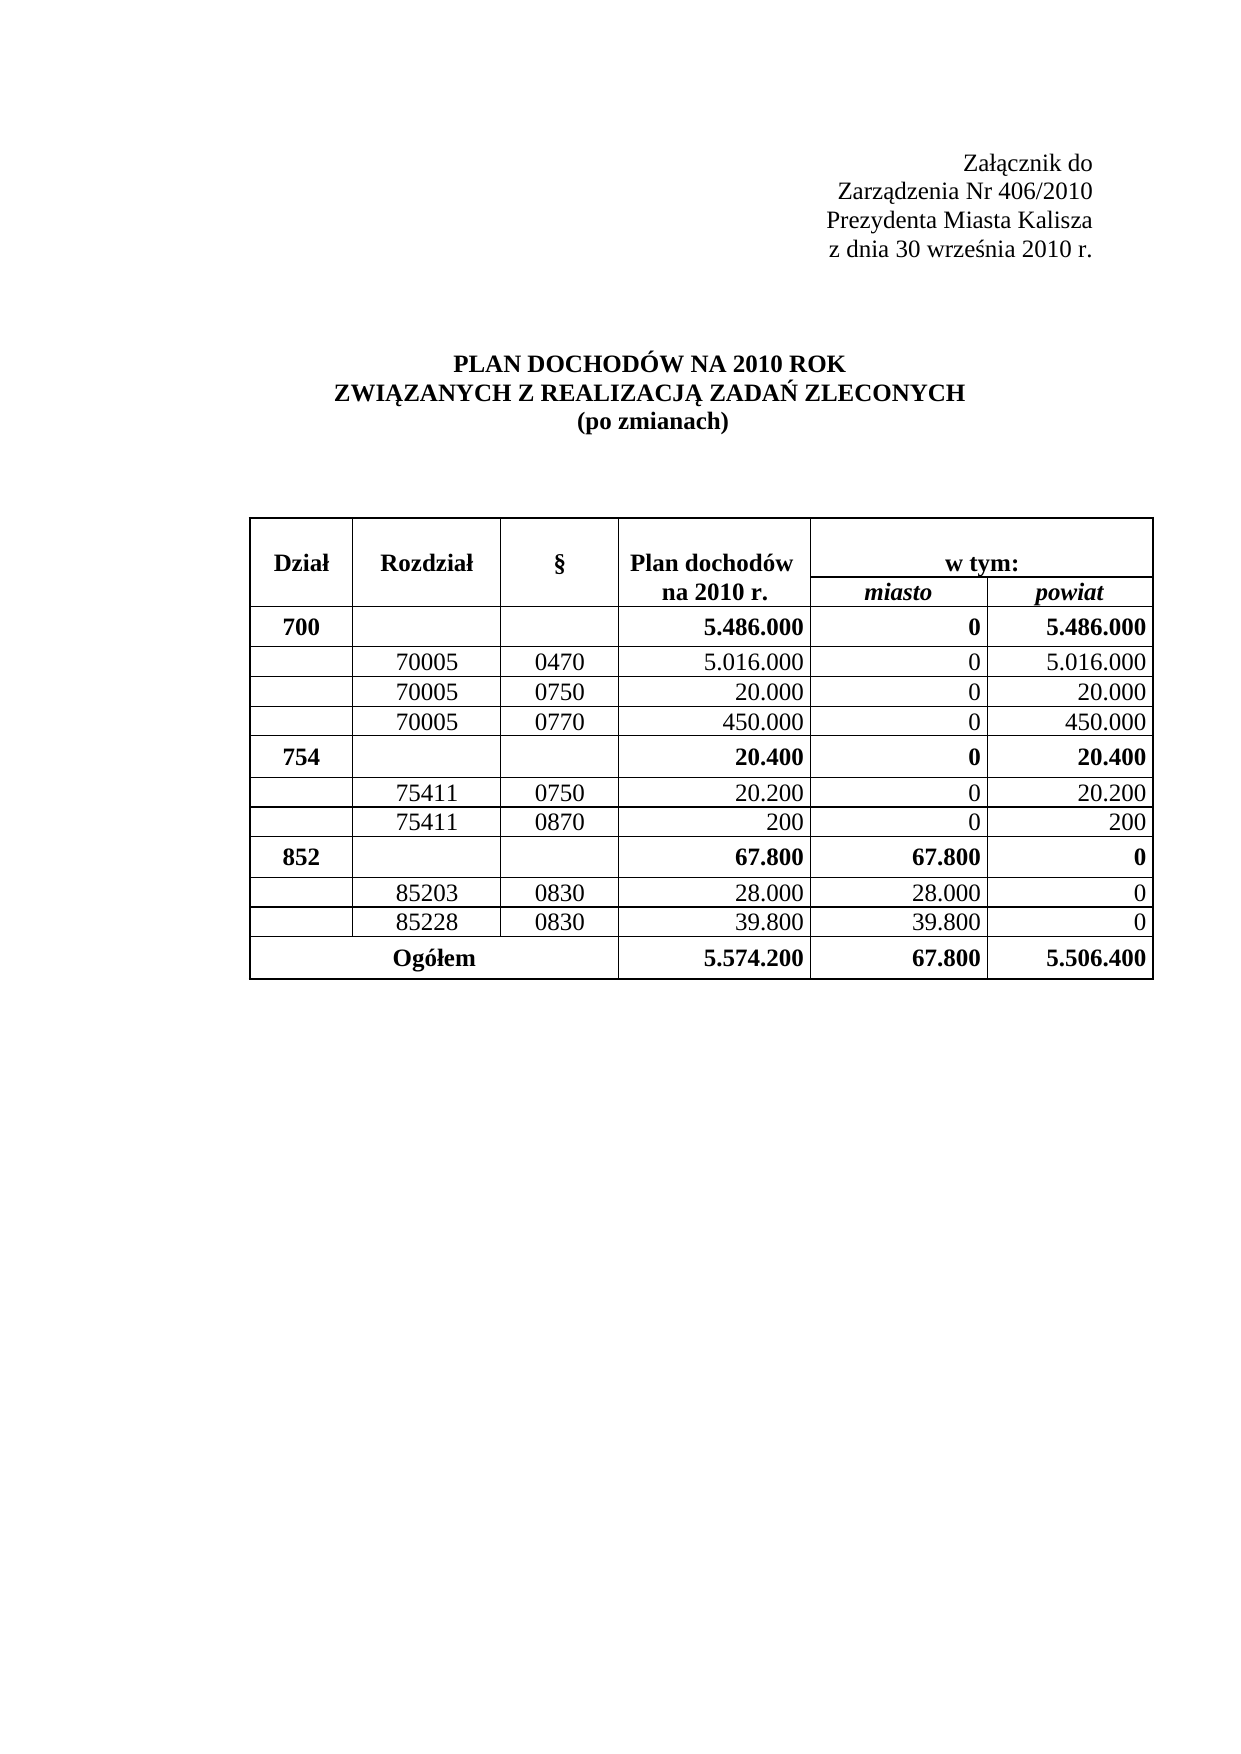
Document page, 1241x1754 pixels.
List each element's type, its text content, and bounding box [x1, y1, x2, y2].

table_cell 0770 [501, 707, 618, 735]
table_cell 67.800 [619, 837, 810, 877]
table_cell 20.400 [988, 736, 1152, 777]
table_cell 0 [988, 837, 1152, 877]
table_cell [353, 736, 500, 777]
table_cell [353, 837, 500, 877]
text z dnia 30 września 2010 r. [207, 234, 1092, 263]
table_cell 0 [811, 647, 987, 676]
table_cell 85203 [353, 878, 500, 906]
text Prezydenta Miasta Kalisza [207, 205, 1092, 234]
table_cell powiat [988, 578, 1152, 606]
table_cell 70005 [353, 707, 500, 735]
table_cell 0830 [501, 908, 618, 936]
table_cell 200 [988, 808, 1152, 836]
table_cell [501, 576, 618, 606]
table_header Rozdział [353, 519, 500, 576]
table_cell na 2010 r. [619, 576, 810, 606]
table_cell 20.200 [988, 778, 1152, 806]
table_cell 39.800 [619, 908, 810, 936]
text (po zmianach) [207, 406, 1092, 435]
table_cell [251, 707, 352, 735]
table_cell 20.200 [619, 778, 810, 806]
text Załącznik do [207, 148, 1092, 176]
table_cell 28.000 [619, 878, 810, 906]
table_cell 0 [811, 607, 987, 646]
table_cell 200 [619, 808, 810, 836]
table_header w tym: [811, 519, 1152, 576]
table_cell [251, 878, 352, 906]
table_cell Ogółem [251, 937, 618, 978]
table_cell 5.486.000 [619, 607, 810, 646]
table_cell [251, 677, 352, 706]
table_cell [353, 607, 500, 646]
table_cell 67.800 [811, 937, 987, 978]
table_header Plan dochodów [619, 519, 810, 576]
table_cell 75411 [353, 778, 500, 806]
table_cell [251, 647, 352, 676]
table_cell 0470 [501, 647, 618, 676]
table_cell 0 [988, 908, 1152, 936]
table_cell 39.800 [811, 908, 987, 936]
table_cell 0750 [501, 778, 618, 806]
table_cell 700 [251, 607, 352, 646]
table_cell [251, 908, 352, 936]
table_cell 67.800 [811, 837, 987, 877]
table_cell 70005 [353, 677, 500, 706]
table_cell 754 [251, 736, 352, 777]
table_cell [501, 837, 618, 877]
table_cell 75411 [353, 808, 500, 836]
table_cell 852 [251, 837, 352, 877]
table_cell 20.000 [619, 677, 810, 706]
table_cell 450.000 [619, 707, 810, 735]
table_header Dział [251, 519, 352, 576]
table_cell 20.400 [619, 736, 810, 777]
text PLAN DOCHODÓW NA 2010 ROK [207, 349, 1092, 378]
table_cell 5.016.000 [619, 647, 810, 676]
table_cell 0 [811, 736, 987, 777]
table_cell 450.000 [988, 707, 1152, 735]
subtitle Zarządzenia Nr 406/2010 [207, 176, 1092, 205]
table_cell 0 [988, 878, 1152, 906]
text ZWIĄZANYCH Z REALIZACJĄ ZADAŃ ZLECONYCH [207, 378, 1092, 406]
table_cell [501, 607, 618, 646]
table_cell 0750 [501, 677, 618, 706]
table_cell 0830 [501, 878, 618, 906]
table_header § [501, 519, 618, 576]
table_cell [251, 778, 352, 806]
table_cell 28.000 [811, 878, 987, 906]
table_cell 0 [811, 677, 987, 706]
table_cell 5.574.200 [619, 937, 810, 978]
table_cell 5.016.000 [988, 647, 1152, 676]
table_cell [251, 576, 352, 606]
table_cell 0870 [501, 808, 618, 836]
table_cell [251, 808, 352, 836]
table_cell 5.486.000 [988, 607, 1152, 646]
table_cell [353, 576, 500, 606]
table_cell 0 [811, 808, 987, 836]
table_cell 20.000 [988, 677, 1152, 706]
table_cell 0 [811, 707, 987, 735]
table_cell 5.506.400 [988, 937, 1152, 978]
table_cell 0 [811, 778, 987, 806]
table_cell 85228 [353, 908, 500, 936]
table_cell 70005 [353, 647, 500, 676]
table_cell [501, 736, 618, 777]
table_cell miasto [811, 578, 987, 606]
